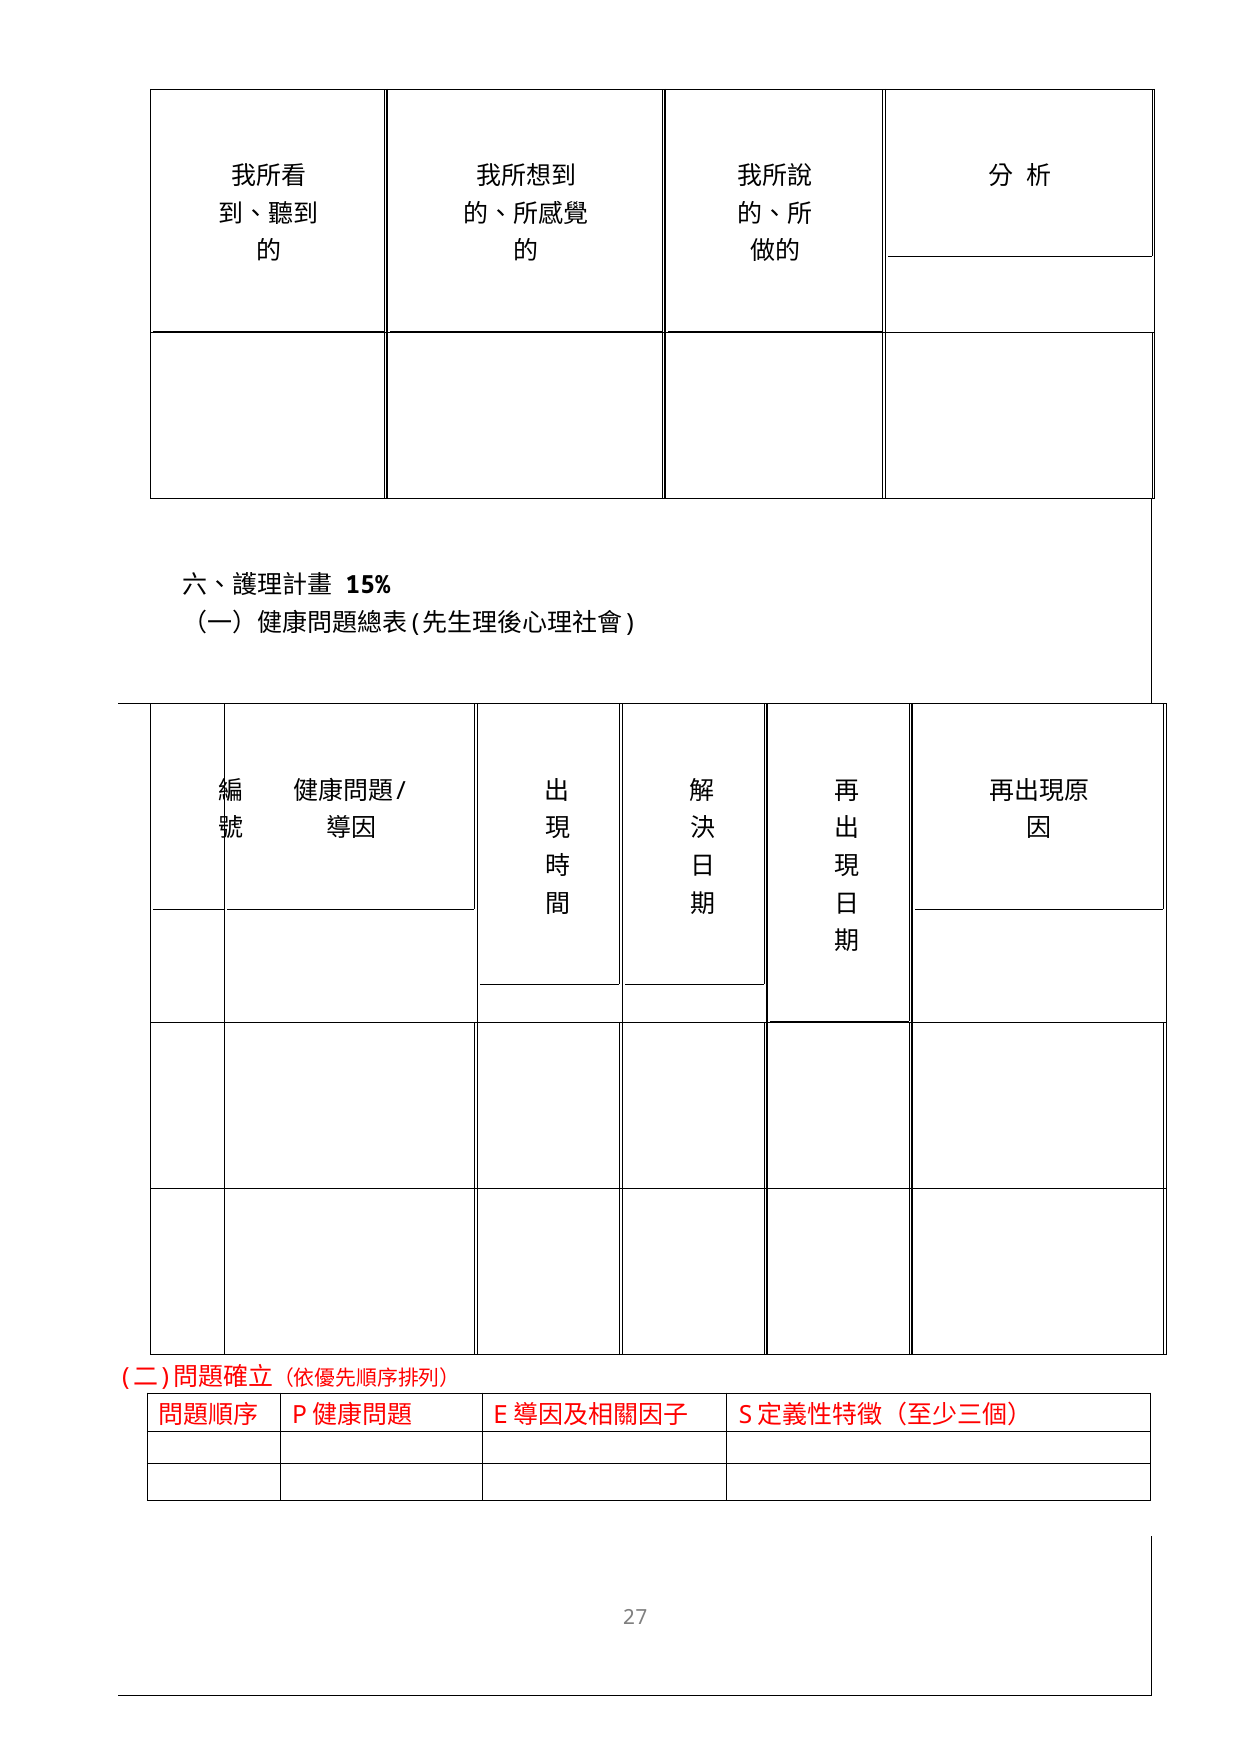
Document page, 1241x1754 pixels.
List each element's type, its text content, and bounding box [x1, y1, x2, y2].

table_header 出現時間 [478, 704, 622, 1021]
table_header 編號 [151, 704, 224, 1021]
table_cell [148, 1432, 280, 1463]
table_cell [913, 1189, 1163, 1354]
table_header 我所看到、聽到的 [151, 90, 384, 332]
table_header 我所說的、所做的 [666, 90, 882, 332]
table_cell [478, 1189, 619, 1354]
table_header 再出現原因 [913, 704, 1166, 1021]
table_cell [281, 1432, 482, 1463]
table_cell [151, 1023, 224, 1188]
table_cell [727, 1432, 1150, 1463]
table_header 問題順序 [148, 1394, 280, 1431]
text (二)問題確立（依優先順序排列） [118, 1355, 1152, 1392]
table_header 我所想到的、所感覺的 [388, 90, 662, 332]
table_header 分 析 [886, 90, 1154, 332]
table_cell [768, 1023, 909, 1188]
table_header S定義性特徵（至少三個） [727, 1394, 1150, 1431]
table_cell [623, 1189, 764, 1354]
table_cell [768, 1189, 909, 1354]
table_header 再出現日期 [768, 704, 909, 1021]
table_header E導因及相關因子 [483, 1394, 726, 1431]
table_cell [483, 1432, 726, 1463]
table_cell [666, 333, 882, 498]
table_cell [225, 1023, 474, 1188]
text （一）健康問題總表(先生理後心理社會) [118, 601, 1151, 703]
table_cell [148, 1464, 280, 1500]
table_cell [886, 333, 1152, 498]
table_cell [623, 1023, 764, 1188]
table_cell [225, 1189, 474, 1354]
table_cell [483, 1464, 726, 1500]
table_header 解決日期 [623, 704, 766, 1021]
table_cell [151, 1189, 224, 1354]
table_cell [151, 333, 384, 498]
text 六、護理計畫 15% [118, 499, 1151, 601]
table_cell [727, 1464, 1150, 1500]
table_header P健康問題 [281, 1394, 482, 1431]
table_header 健康問題/導因 [225, 704, 477, 1021]
table_cell [281, 1464, 482, 1500]
table_cell [478, 1023, 619, 1188]
table_cell [913, 1023, 1163, 1188]
table_cell [388, 333, 662, 498]
